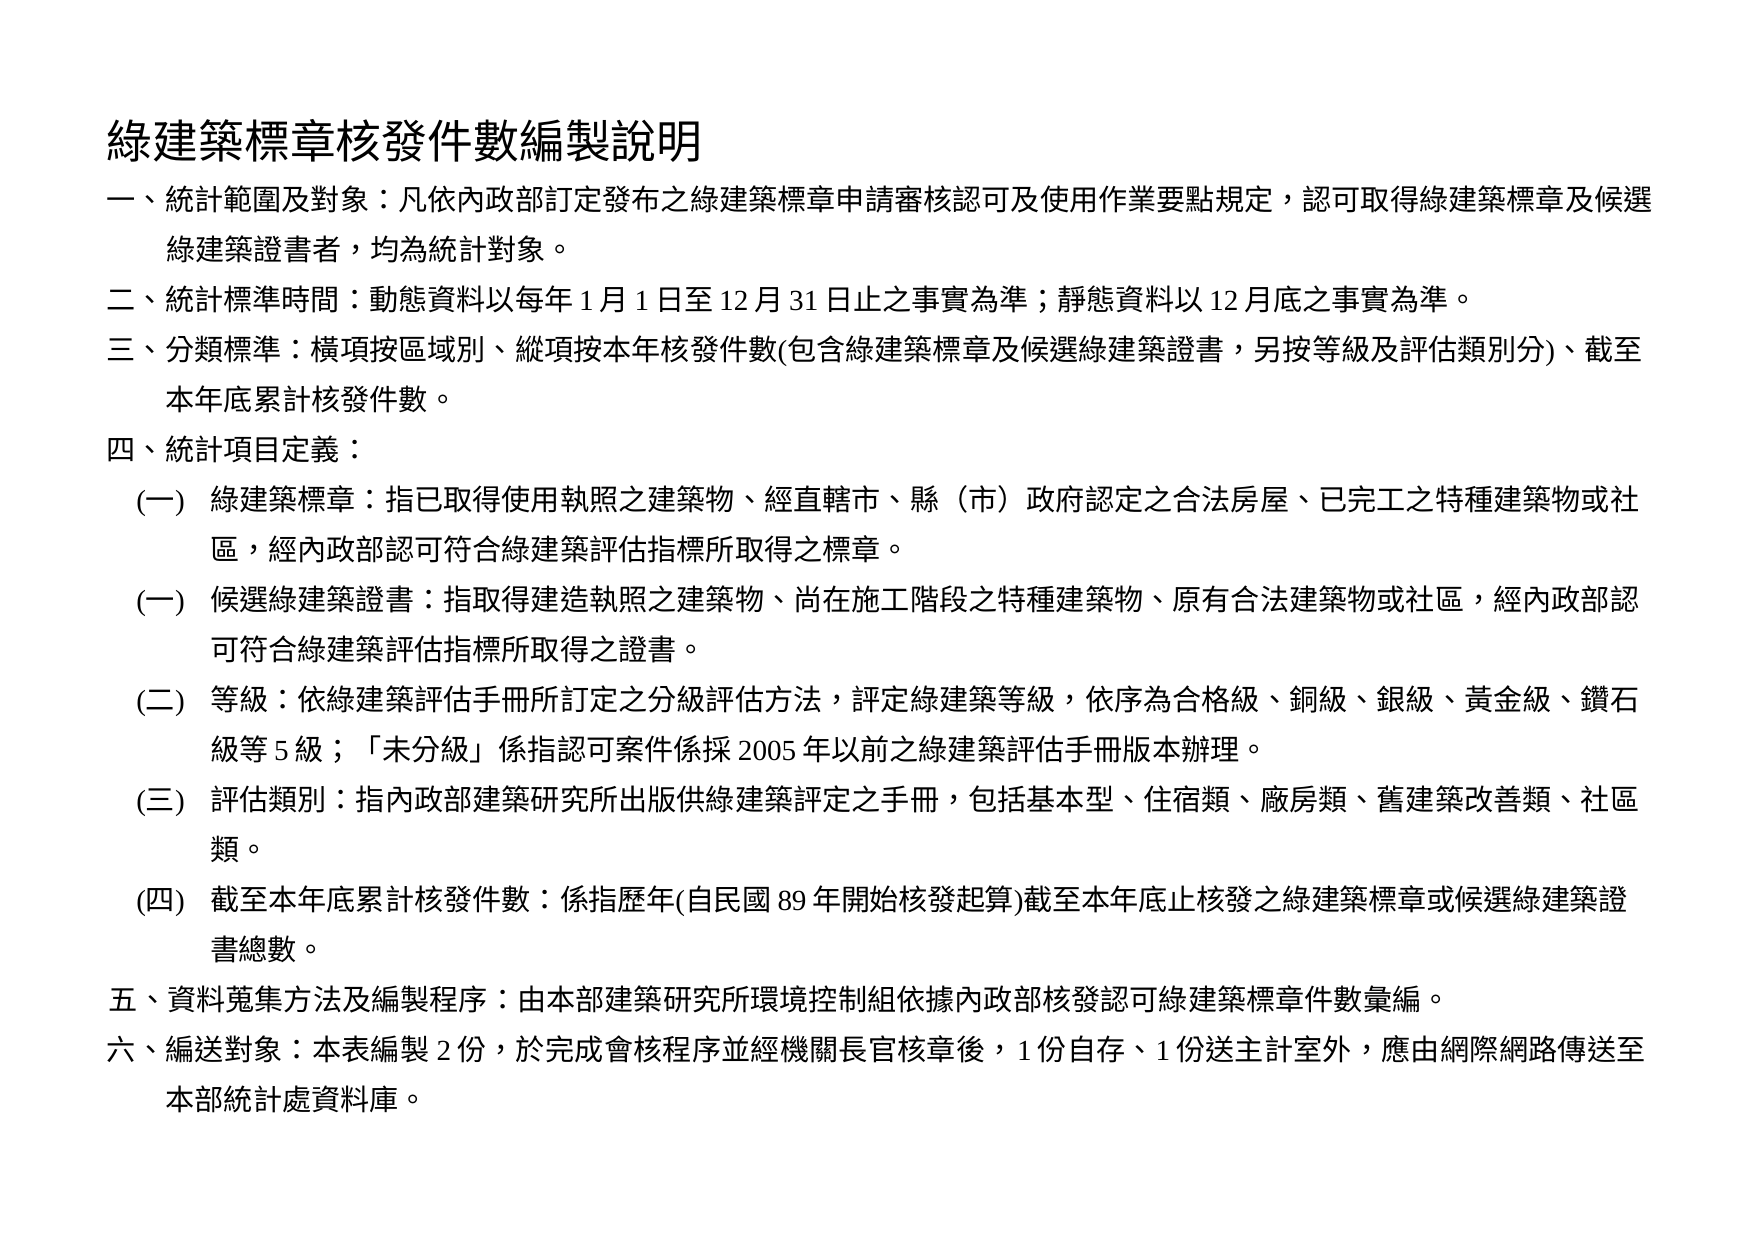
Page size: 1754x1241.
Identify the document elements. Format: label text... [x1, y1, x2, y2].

text 六、編送對象：本表編製2份，於完成會核程序並經機關長官核章後，1份自存、1份送主計室外，應由網際網路傳送至本部統計處資料庫。 [106, 1021, 1648, 1121]
text 二、統計標準時間：動態資料以每年1月1日至12月31日止之事實為準；靜態資料以12月底之事實為準。 [106, 271, 1648, 321]
text 五、資料蒐集方法及編製程序：由本部建築研究所環境控制組依據內政部核發認可綠建築標章件數彙編。 [109, 971, 1648, 1021]
text 三、分類標準：橫項按區域別、縱項按本年核發件數(包含綠建築標章及候選綠建築證書，另按等級及評估類別分)、截至本年底累計核發件數。 [106, 321, 1648, 421]
text 一、統計範圍及對象：凡依內政部訂定發布之綠建築標章申請審核認可及使用作業要點規定，認可取得綠建築標章及候選綠建築證書者，均為統計對象。 [106, 171, 1656, 271]
list 綠建築標章：指已取得使用執照之建築物、經直轄市、縣（市）政府認定之合法房屋、已完工之特種建築物或社區，經內政部認可符合綠建築評估指標所取得之標章。 [136, 471, 1648, 571]
text 四、統計項目定義： [106, 421, 1648, 471]
list 評估類別：指內政部建築研究所出版供綠建築評定之手冊，包括基本型、住宿類、廠房類、舊建築改善類、社區類。 [136, 771, 1648, 871]
list 候選綠建築證書：指取得建造執照之建築物、尚在施工階段之特種建築物、原有合法建築物或社區，經內政部認可符合綠建築評估指標所取得之證書。 [136, 571, 1648, 671]
text 綠建築標章核發件數編製說明 [106, 112, 1648, 171]
list 等級：依綠建築評估手冊所訂定之分級評估方法，評定綠建築等級，依序為合格級、銅級、銀級、黃金級、鑽石級等5級；「未分級」係指認可案件係採2005年以前之綠建築評估手冊版本辦理。 [136, 671, 1648, 771]
list 截至本年底累計核發件數：係指歷年(自民國89年開始核發起算)截至本年底止核發之綠建築標章或候選綠建築證書總數。 [136, 871, 1648, 971]
